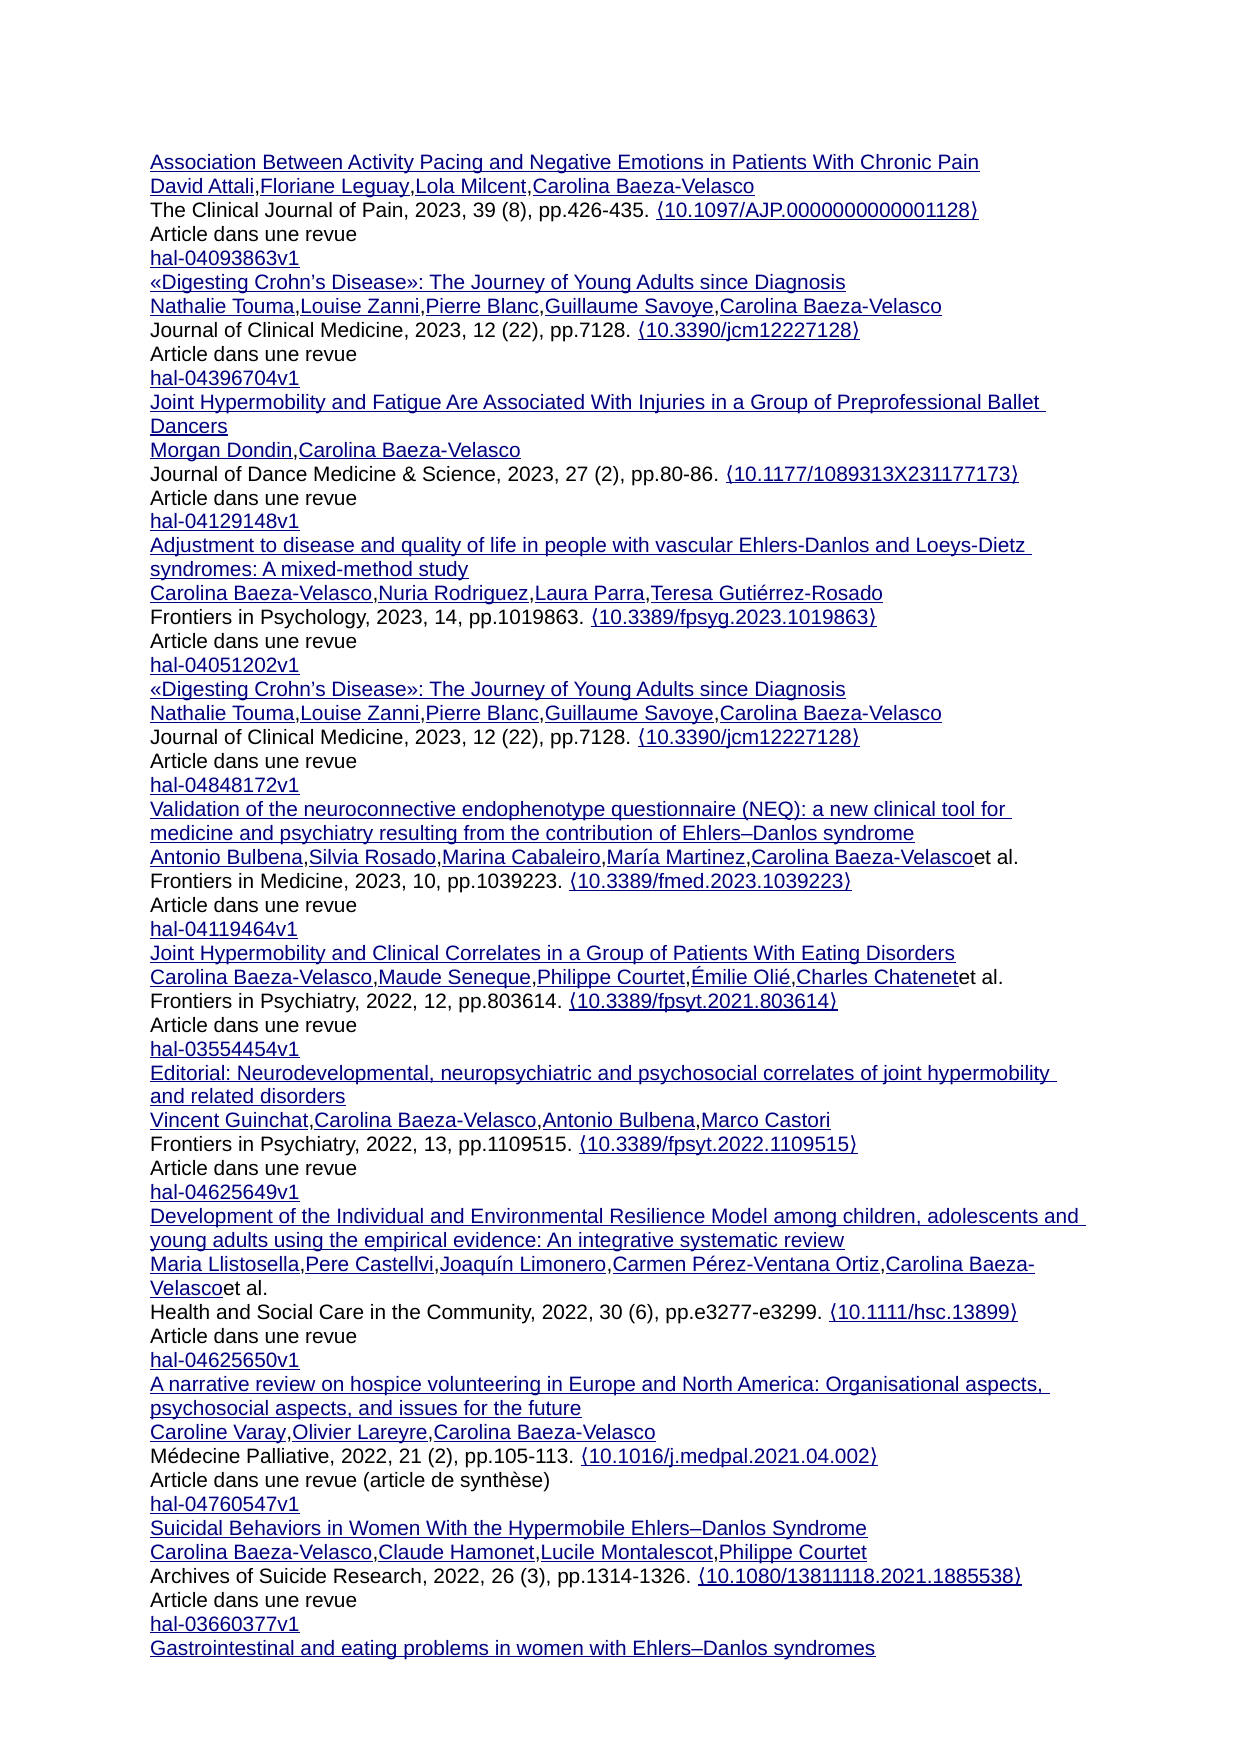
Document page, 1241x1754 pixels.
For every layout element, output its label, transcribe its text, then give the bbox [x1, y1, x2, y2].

table_cell Joint Hypermobility and Fatigue Are Associated With Injuries in a Group of Preprofessional Ballet Dancers Morgan Dondin,Carolina Baeza-Velasco Journal of Dance Medicine & Science, 2023, 27 (2), pp.80-86. ⟨10.1177/1089313X231177173⟩ Article dans une revue hal-04129148v1 [150, 390, 1090, 533]
table_cell Validation of the neuroconnective endophenotype questionnaire (NEQ): a new clinical tool for medicine and psychiatry resulting from the contribution of Ehlers–Danlos syndrome Antonio Bulbena,Silvia Rosado,Marina Cabaleiro,María Martinez,Carolina Baeza-Velascoet al. Frontiers in Medicine, 2023, 10, pp.1039223. ⟨10.3389/fmed.2023.1039223⟩ Article dans une revue hal-04119464v1 [150, 797, 1090, 941]
table_cell Association Between Activity Pacing and Negative Emotions in Patients With Chronic Pain David Attali,Floriane Leguay,Lola Milcent,Carolina Baeza-Velasco The Clinical Journal of Pain, 2023, 39 (8), pp.426-435. ⟨10.1097/AJP.0000000000001128⟩ Article dans une revue hal-04093863v1 [150, 150, 1090, 270]
table_cell Adjustment to disease and quality of life in people with vascular Ehlers-Danlos and Loeys-Dietz syndromes: A mixed-method study Carolina Baeza-Velasco,Nuria Rodriguez,Laura Parra,Teresa Gutiérrez-Rosado Frontiers in Psychology, 2023, 14, pp.1019863. ⟨10.3389/fpsyg.2023.1019863⟩ Article dans une revue hal-04051202v1 [150, 533, 1090, 677]
table_cell Suicidal Behaviors in Women With the Hypermobile Ehlers–Danlos Syndrome Carolina Baeza-Velasco,Claude Hamonet,Lucile Montalescot,Philippe Courtet Archives of Suicide Research, 2022, 26 (3), pp.1314-1326. ⟨10.1080/13811118.2021.1885538⟩ Article dans une revue hal-03660377v1 [150, 1516, 1090, 1635]
table_cell «Digesting Crohn’s Disease»: The Journey of Young Adults since Diagnosis Nathalie Touma,Louise Zanni,Pierre Blanc,Guillaume Savoye,Carolina Baeza-Velasco Journal of Clinical Medicine, 2023, 12 (22), pp.7128. ⟨10.3390/jcm12227128⟩ Article dans une revue hal-04396704v1 [150, 270, 1090, 389]
table_cell «Digesting Crohn’s Disease»: The Journey of Young Adults since Diagnosis Nathalie Touma,Louise Zanni,Pierre Blanc,Guillaume Savoye,Carolina Baeza-Velasco Journal of Clinical Medicine, 2023, 12 (22), pp.7128. ⟨10.3390/jcm12227128⟩ Article dans une revue hal-04848172v1 [150, 677, 1090, 797]
table_cell Development of the Individual and Environmental Resilience Model among children, adolescents and young adults using the empirical evidence: An integrative systematic review Maria Llistosella,Pere Castellvi,Joaquín Limonero,Carmen Pérez-Ventana Ortiz,Carolina Baeza-Velascoet al. Health and Social Care in the Community, 2022, 30 (6), pp.e3277-e3299. ⟨10.1111/hsc.13899⟩ Article dans une revue hal-04625650v1 [150, 1204, 1090, 1372]
table_cell A narrative review on hospice volunteering in Europe and North America: Organisational aspects, psychosocial aspects, and issues for the future Caroline Varay,Olivier Lareyre,Carolina Baeza-Velasco Médecine Palliative, 2022, 21 (2), pp.105-113. ⟨10.1016/j.medpal.2021.04.002⟩ Article dans une revue (article de synthèse) hal-04760547v1 [150, 1372, 1090, 1516]
table_cell Editorial: Neurodevelopmental, neuropsychiatric and psychosocial correlates of joint hypermobility and related disorders Vincent Guinchat,Carolina Baeza-Velasco,Antonio Bulbena,Marco Castori Frontiers in Psychiatry, 2022, 13, pp.1109515. ⟨10.3389/fpsyt.2022.1109515⟩ Article dans une revue hal-04625649v1 [150, 1060, 1090, 1204]
table_cell Gastrointestinal and eating problems in women with Ehlers–Danlos syndromes [150, 1635, 1090, 1659]
table_cell Joint Hypermobility and Clinical Correlates in a Group of Patients With Eating Disorders Carolina Baeza-Velasco,Maude Seneque,Philippe Courtet,Émilie Olié,Charles Chatenetet al. Frontiers in Psychiatry, 2022, 12, pp.803614. ⟨10.3389/fpsyt.2021.803614⟩ Article dans une revue hal-03554454v1 [150, 941, 1090, 1060]
